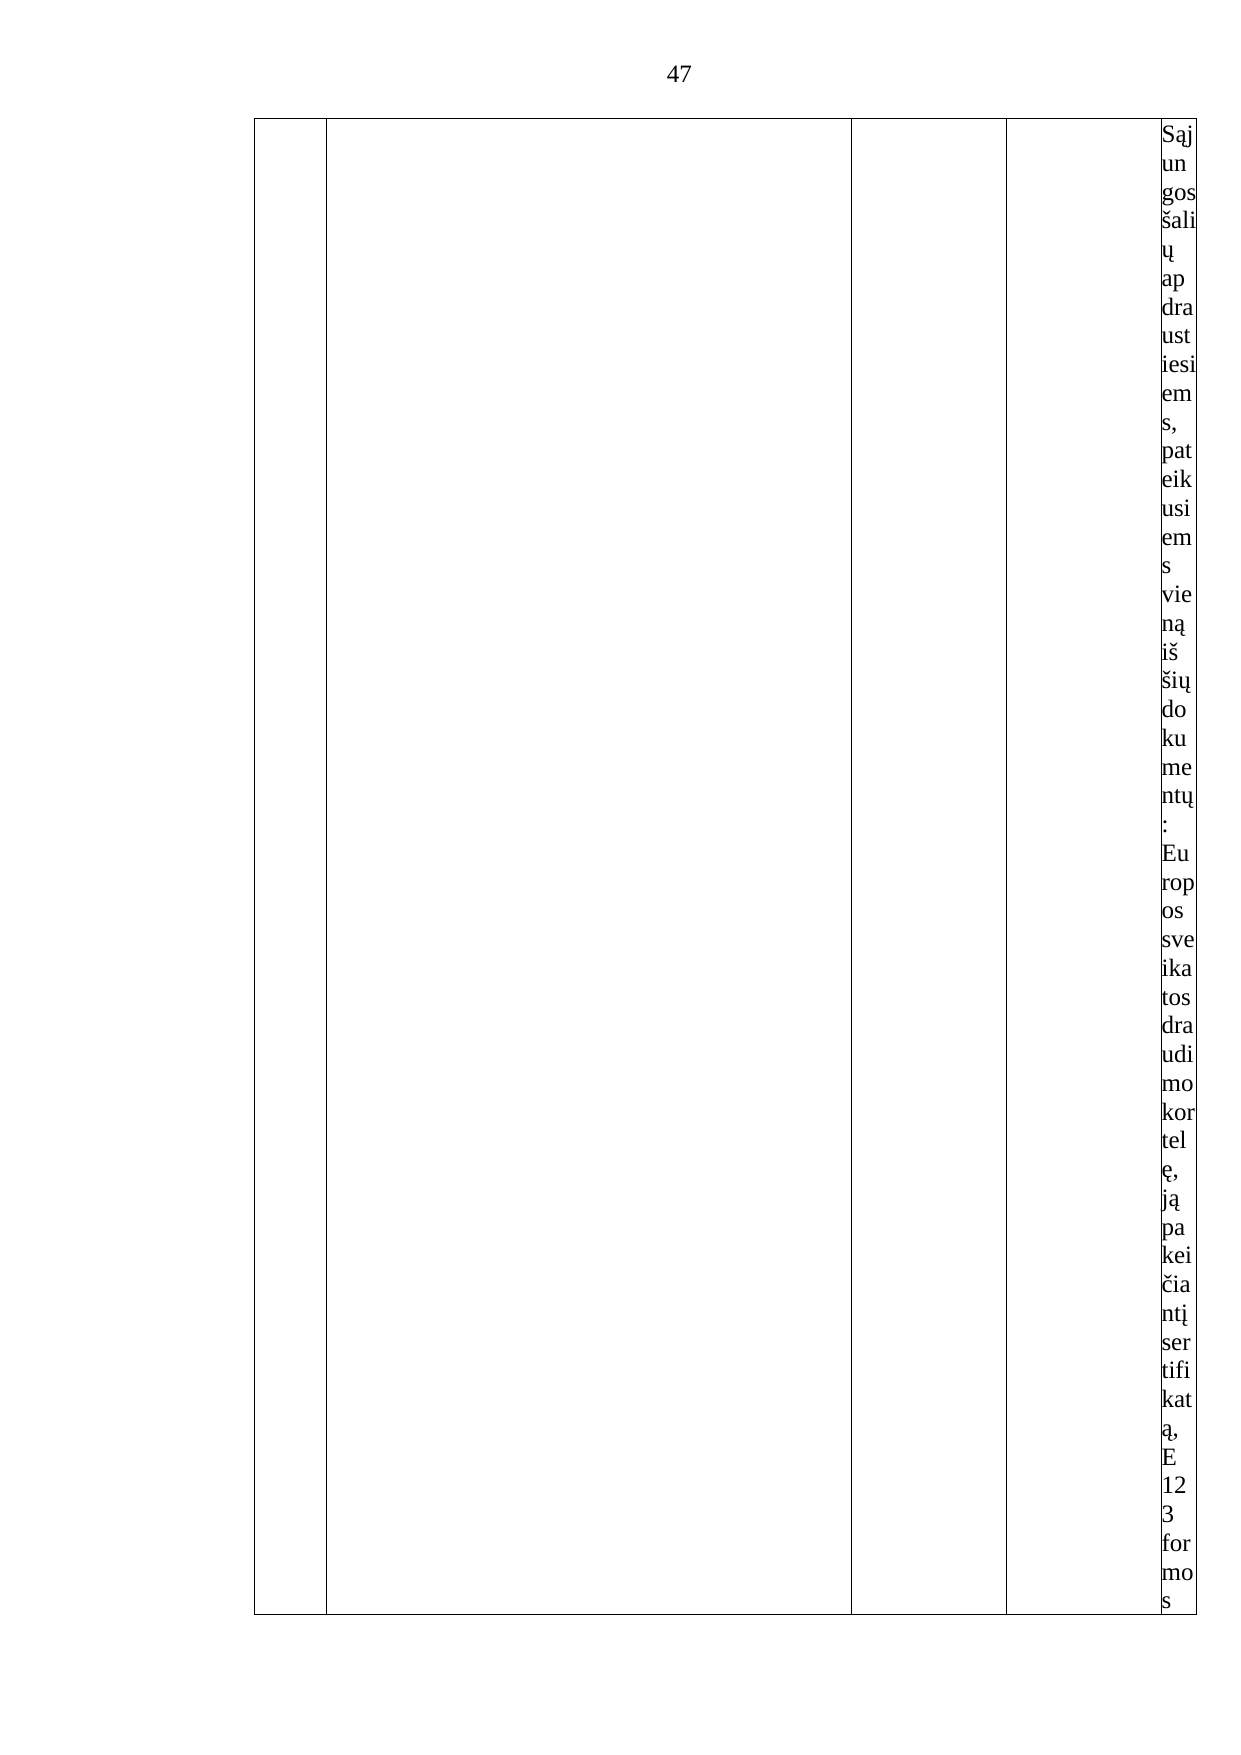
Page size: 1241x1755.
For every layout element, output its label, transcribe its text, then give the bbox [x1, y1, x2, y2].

table_cell [250, 118, 254, 1614]
table_cell Sąjungos šalių apdraustiesiems, pateikusiems vieną iš šių dokumentų: Europos sveikatos draudimo kortelę, ją pakeičiantį sertifikatą, E 123 formos [1162, 119, 1196, 1614]
table_cell [327, 119, 851, 1614]
table_cell [852, 119, 1006, 1614]
table_cell [177, 118, 249, 1614]
table_cell [255, 119, 326, 1614]
table_cell [1007, 119, 1161, 1614]
